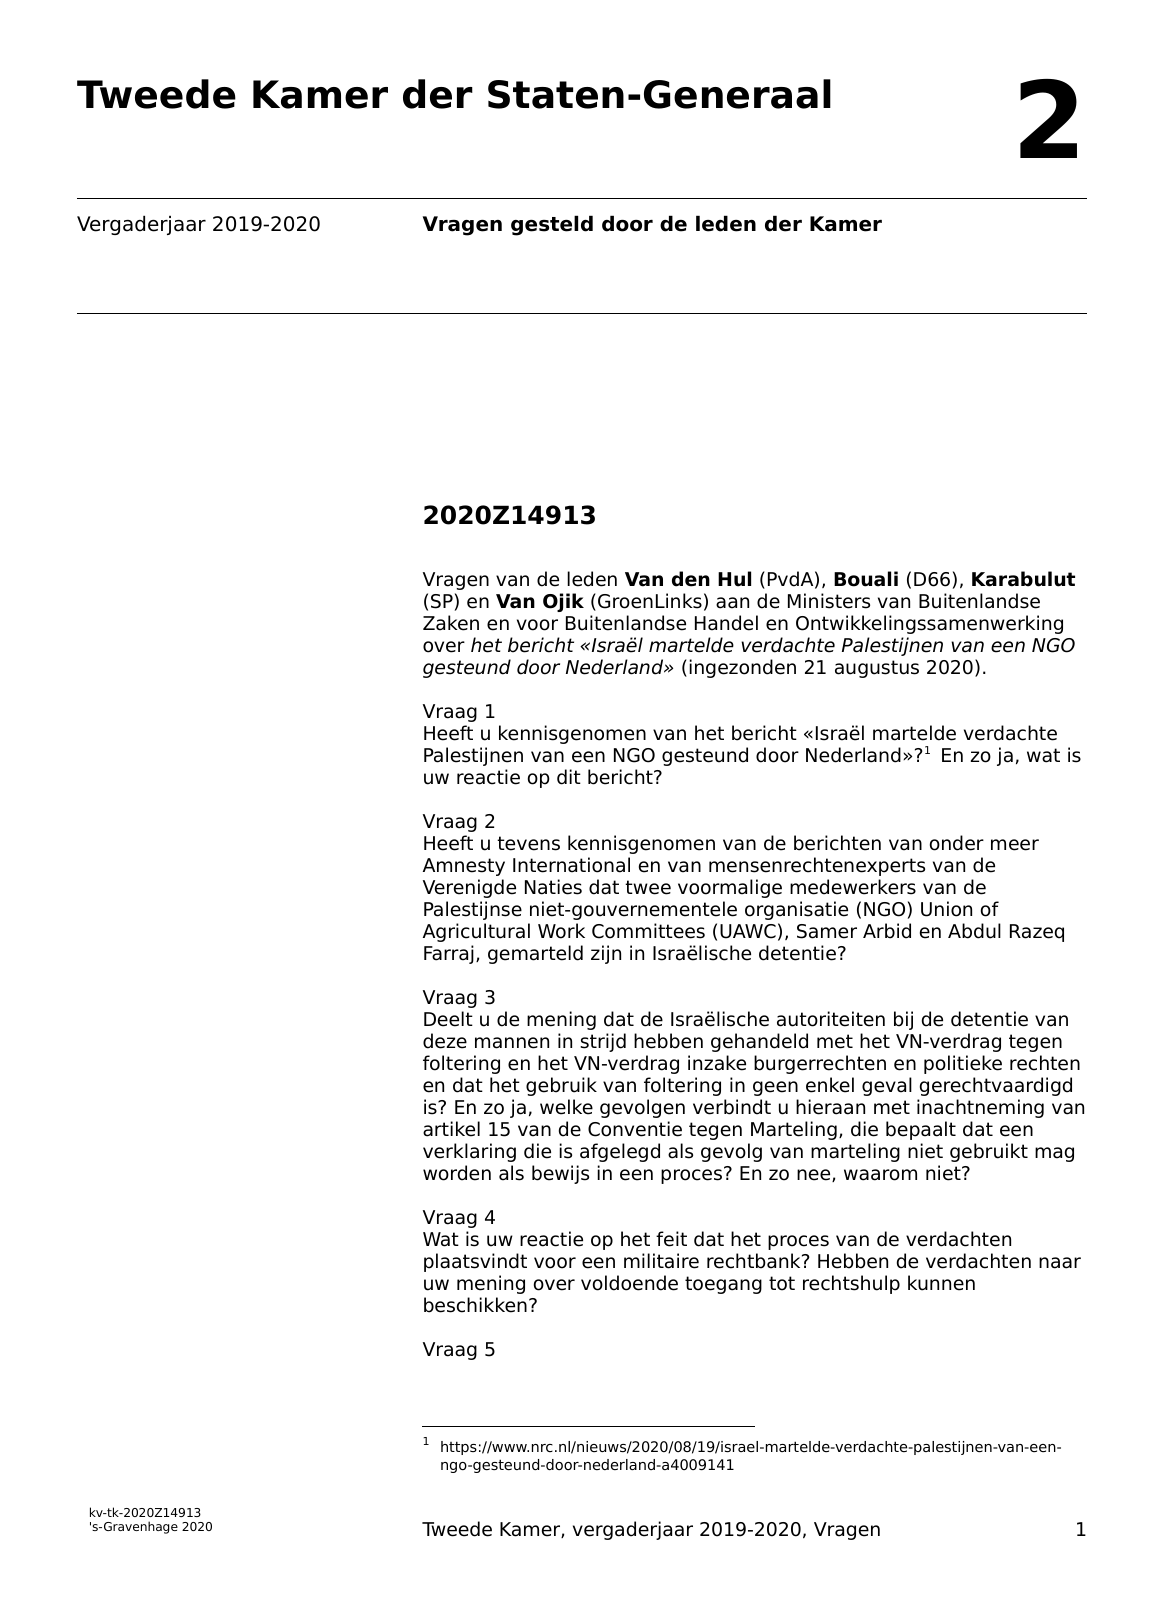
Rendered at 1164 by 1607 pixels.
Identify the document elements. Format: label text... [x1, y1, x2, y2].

text Vraag 1 [422, 701, 1087, 723]
table_cell Vragen gesteld door de leden der Kamer [422, 199, 1087, 313]
table_cell Vergaderjaar 2019-2020 [77, 199, 422, 313]
text Vraag 5 [422, 1339, 1087, 1361]
text 2020Z14913 [422, 501, 1087, 531]
text Wat is uw reactie op het feit dat het proces van de verdachten plaatsvindt voor een militaire rechtbank? Hebben de verdachten naar uw mening over voldoende toegang tot rechtshulp kunnen beschikken? [422, 1229, 1087, 1317]
text Vraag 2 [422, 811, 1087, 833]
text Heeft u kennisgenomen van het bericht «Israël martelde verdachte Palestijnen van een NGO gesteund door Nederland»? En zo ja, wat is uw reactie op dit bericht? [422, 723, 1087, 789]
text Vraag 4 [422, 1207, 1087, 1229]
text kv-tk-2020Z14913 [88, 1506, 323, 1520]
text Vragen van de leden Van den Hul (PvdA), Bouali (D66), Karabulut (SP) en Van Ojik (GroenLinks) aan de Ministers van Buitenlandse Zaken en voor Buitenlandse Handel en Ontwikkelingssamenwerking over het bericht «Israël martelde verdachte Palestijnen van een NGO gesteund door Nederland» (ingezonden 21 augustus 2020). [422, 569, 1087, 679]
text Heeft u tevens kennisgenomen van de berichten van onder meer Amnesty International en van mensenrechtenexperts van de Verenigde Naties dat twee voormalige medewerkers van de Palestijnse niet-gouvernementele organisatie (NGO) Union of Agricultural Work Committees (UAWC), Samer Arbid en Abdul Razeq Farraj, gemarteld zijn in Israëlische detentie? [422, 833, 1087, 965]
text 's-Gravenhage 2020 [88, 1520, 323, 1534]
table_header 2 [886, 59, 1087, 198]
table_header Tweede Kamer der Staten-Generaal [77, 59, 886, 198]
text Deelt u de mening dat de Israëlische autoriteiten bij de detentie van deze mannen in strijd hebben gehandeld met het VN-verdrag tegen foltering en het VN-verdrag inzake burgerrechten en politieke rechten en dat het gebruik van foltering in geen enkel geval gerechtvaardigd is? En zo ja, welke gevolgen verbindt u hieraan met inachtneming van artikel 15 van de Conventie tegen Marteling, die bepaalt dat een verklaring die is afgelegd als gevolg van marteling niet gebruikt mag worden als bewijs in een proces? En zo nee, waarom niet? [422, 1009, 1087, 1185]
text https://www.nrc.nl/nieuws/2020/08/19/israel-martelde-verdachte-palestijnen-van-een-ngo-gesteund-door-nederland-a4009141 [422, 1435, 1087, 1474]
text Vraag 3 [422, 987, 1087, 1009]
